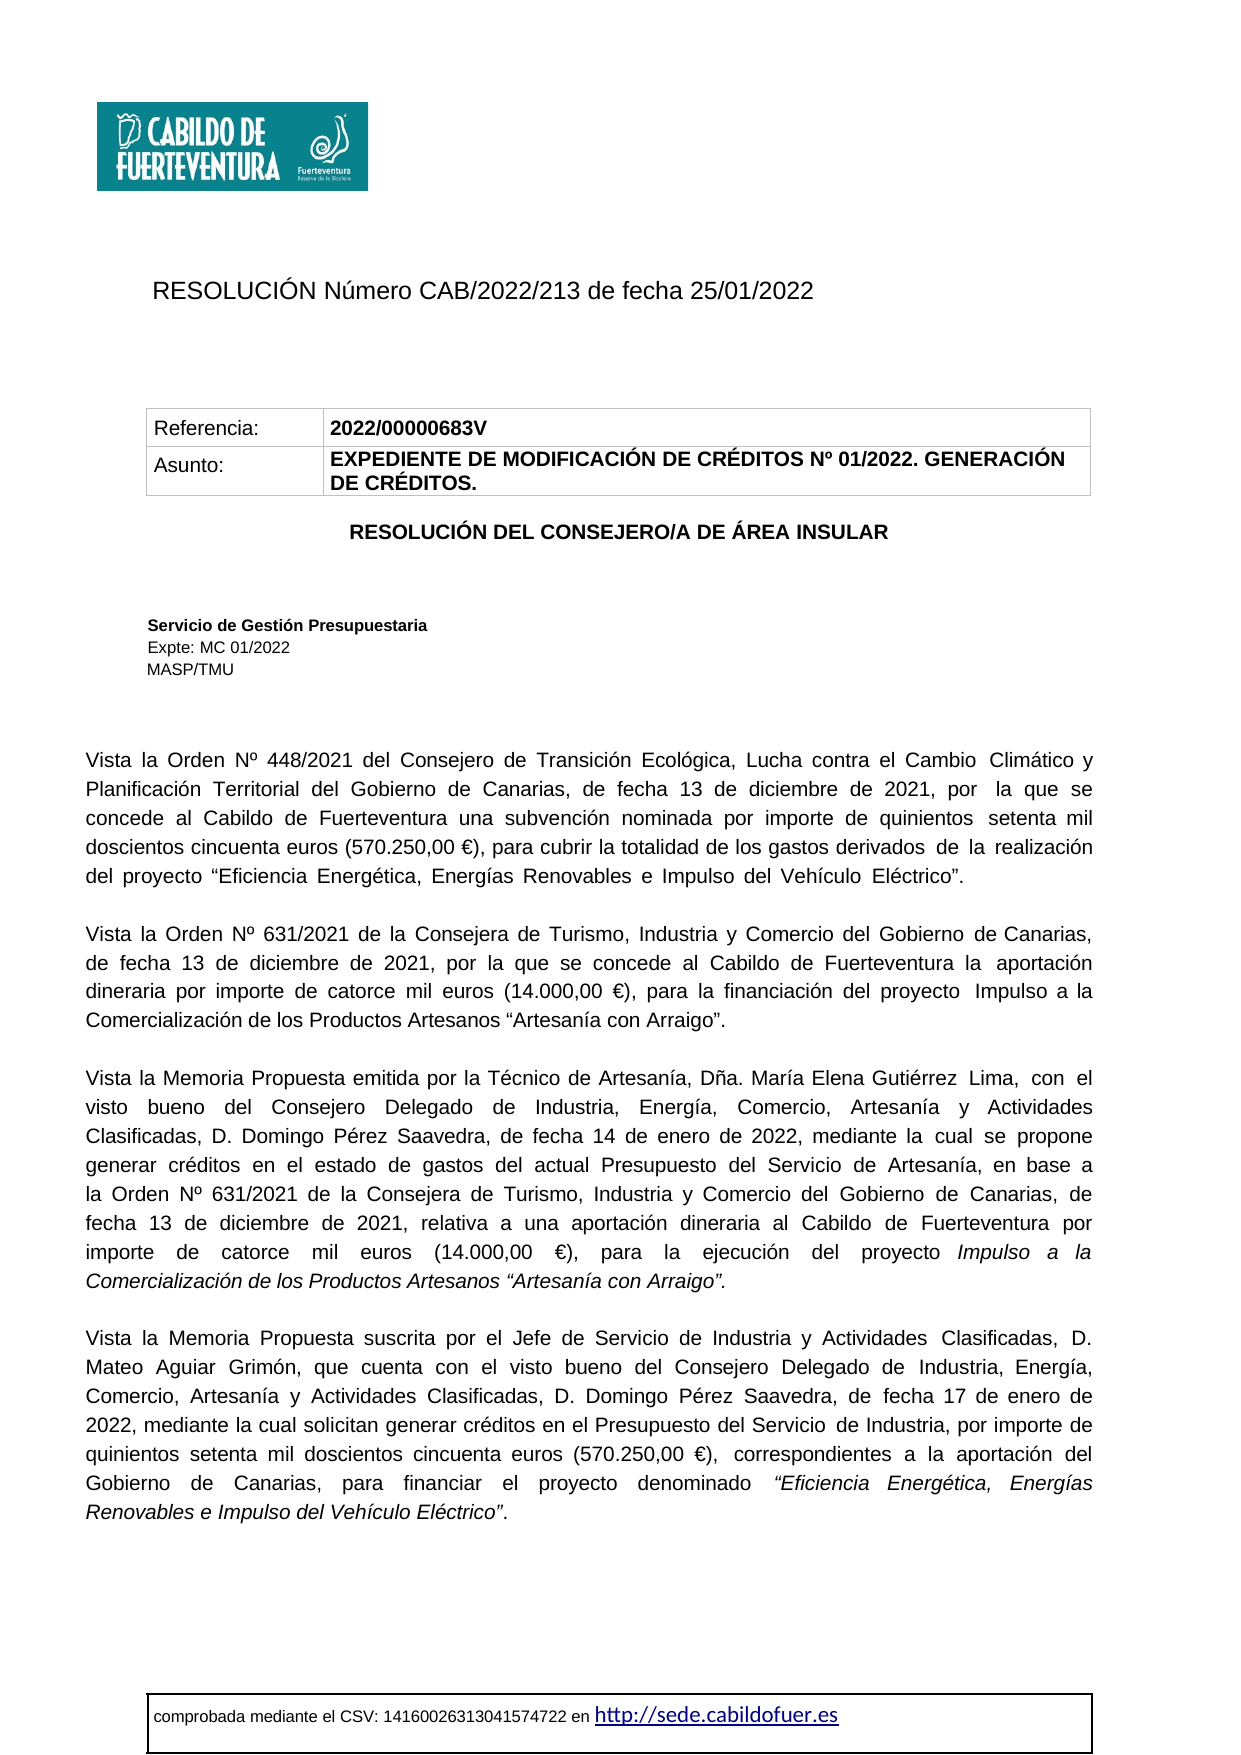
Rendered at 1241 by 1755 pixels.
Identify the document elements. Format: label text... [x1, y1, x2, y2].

text Expte: MC 01/2022 MASP/TMU [147, 637, 291, 678]
table_header Referencia: [147, 409, 323, 446]
table_cell Asunto: [147, 447, 323, 495]
subtitle RESOLUCIÓN DEL CONSEJERO/A DE ÁREA INSULAR [349, 520, 1107, 544]
text Vista la Orden Nº 448/2021 del Consejero de Transición Ecológica, Lucha contra el Cambio Climático y Planificación Territorial del Gobierno de Canarias, de fecha 13 de diciembre de 2021, por la que se concede al Cabildo de Fuerteventura una subvención nominada por importe de quinientos setenta mil doscientos cincuenta euros (570.250,00 €), para cubrir la totalidad de los gastos derivados de la realización del proyecto “Eficiencia Energética, Energías Renovables e Impulso del Vehículo Eléctrico”. [85, 748, 1093, 888]
text Vista la Memoria Propuesta suscrita por el Jefe de Servicio de Industria y Actividades Clasificadas, D. Mateo Aguiar Grimón, que cuenta con el visto bueno del Consejero Delegado de Industria, Energía, Comercio, Artesanía y Actividades Clasificadas, D. Domingo Pérez Saavedra, de fecha 17 de enero de 2022, mediante la cual solicitan generar créditos en el Presupuesto del Servicio de Industria, por importe de quinientos setenta mil doscientos cincuenta euros (570.250,00 €), correspondientes a la aportación del Gobierno de Canarias, para financiar el proyecto denominado “Eficiencia Energética, Energías Renovables e Impulso del Vehículo Eléctrico”. [85, 1326, 1093, 1524]
text RESOLUCIÓN Número CAB/2022/213 de fecha 25/01/2022 [152, 276, 1107, 305]
text Vista la Memoria Propuesta emitida por la Técnico de Artesanía, Dña. María Elena Gutiérrez Lima, con el visto bueno del Consejero Delegado de Industria, Energía, Comercio, Artesanía y Actividades Clasificadas, D. Domingo Pérez Saavedra, de fecha 14 de enero de 2022, mediante la cual se propone generar créditos en el estado de gastos del actual Presupuesto del Servicio de Artesanía, en base a la Orden Nº 631/2021 de la Consejera de Turismo, Industria y Comercio del Gobierno de Canarias, de fecha 13 de diciembre de 2021, relativa a una aportación dineraria al Cabildo de Fuerteventura por importe de catorce mil euros (14.000,00 €), para la ejecución del proyecto Impulso a la Comercialización de los Productos Artesanos “Artesanía con Arraigo”. [85, 1066, 1093, 1293]
text Vista la Orden Nº 631/2021 de la Consejera de Turismo, Industria y Comercio del Gobierno de Canarias, de fecha 13 de diciembre de 2021, por la que se concede al Cabildo de Fuerteventura la aportación dineraria por importe de catorce mil euros (14.000,00 €), para la financiación del proyecto Impulso a la Comercialización de los Productos Artesanos “Artesanía con Arraigo”. [85, 921, 1093, 1032]
table_header 2022/00000683V [324, 409, 1090, 446]
table_cell EXPEDIENTE DE MODIFICACIÓN DE CRÉDITOS Nº 01/2022. GENERACIÓN DE CRÉDITOS. [324, 447, 1090, 495]
text Servicio de Gestión Presupuestaria [147, 615, 1107, 634]
